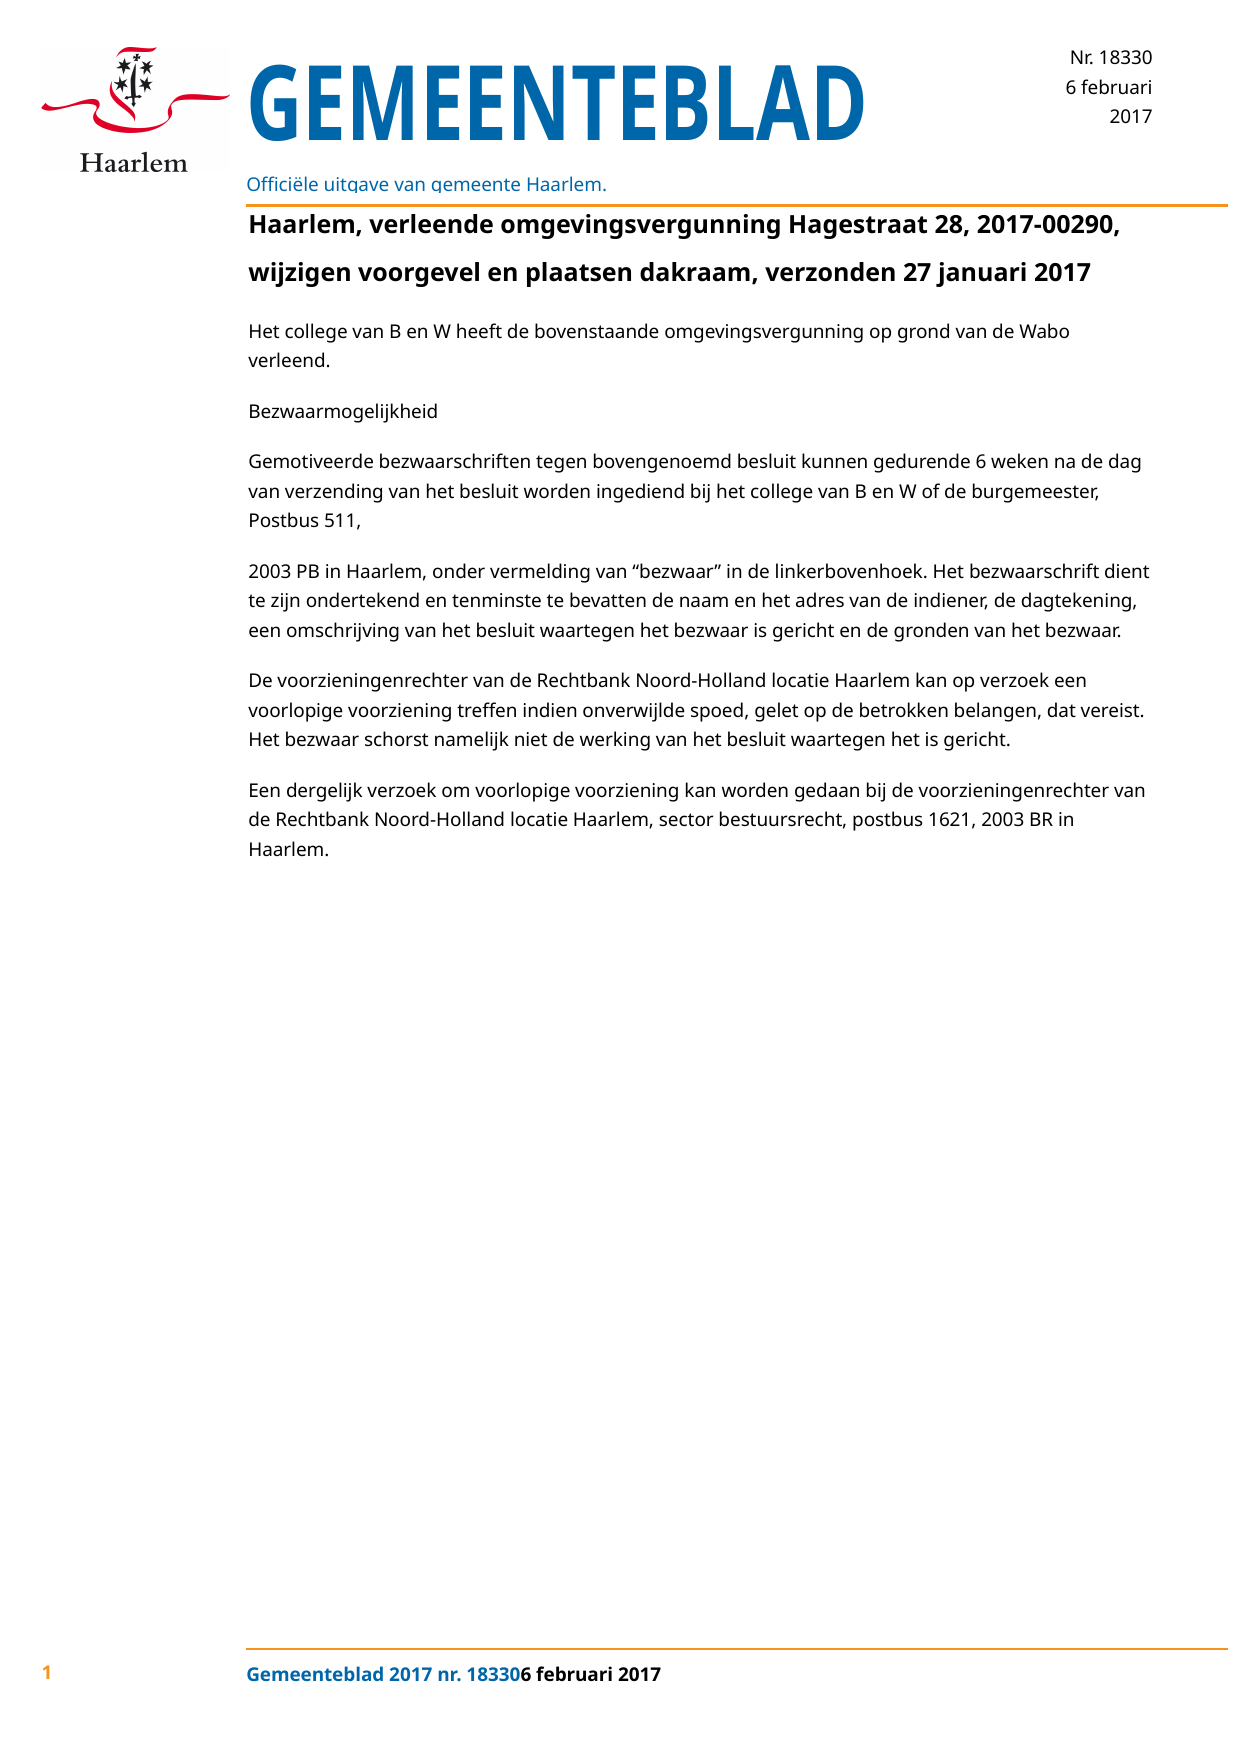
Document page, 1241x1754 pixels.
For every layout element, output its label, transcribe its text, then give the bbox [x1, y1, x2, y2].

text Een dergelijk verzoek om voorlopige voorziening kan worden gedaan bij de voorzieningenrechter van de Rechtbank Noord-Holland locatie Haarlem, sector bestuursrecht, postbus 1621, 2003 BR in Haarlem. [248, 777, 1152, 862]
picture [41, 47, 231, 172]
text Gemotiveerde bezwaarschriften tegen bovengenoemd besluit kunnen gedurende 6 weken na de dag van verzending van het besluit worden ingediend bij het college van B en W of de burgemeester, Postbus 511, [248, 448, 1152, 533]
text Het college van B en W heeft de bovenstaande omgevingsvergunning op grond van de Wabo verleend. [248, 318, 1152, 373]
text 2003 PB in Haarlem, onder vermelding van “bezwaar” in de linkerbovenhoek. Het bezwaarschrift dient te zijn ondertekend en tenminste te bevatten de naam en het adres van de indiener, de dagtekening, een omschrijving van het besluit waartegen het bezwaar is gericht en de gronden van het bezwaar. [248, 558, 1152, 643]
text Bezwaarmogelijkheid [248, 398, 1152, 424]
text De voorzieningenrechter van de Rechtbank Noord-Holland locatie Haarlem kan op verzoek een voorlopige voorziening treffen indien onverwijlde spoed, gelet op de betrokken belangen, dat vereist. Het bezwaar schorst namelijk niet de werking van het besluit waartegen het is gericht. [248, 667, 1152, 752]
text Haarlem, verleende omgevingsvergunning Hagestraat 28, 2017-00290, wijzigen voorgevel en plaatsen dakraam, verzonden 27 januari 2017 [248, 207, 1152, 288]
